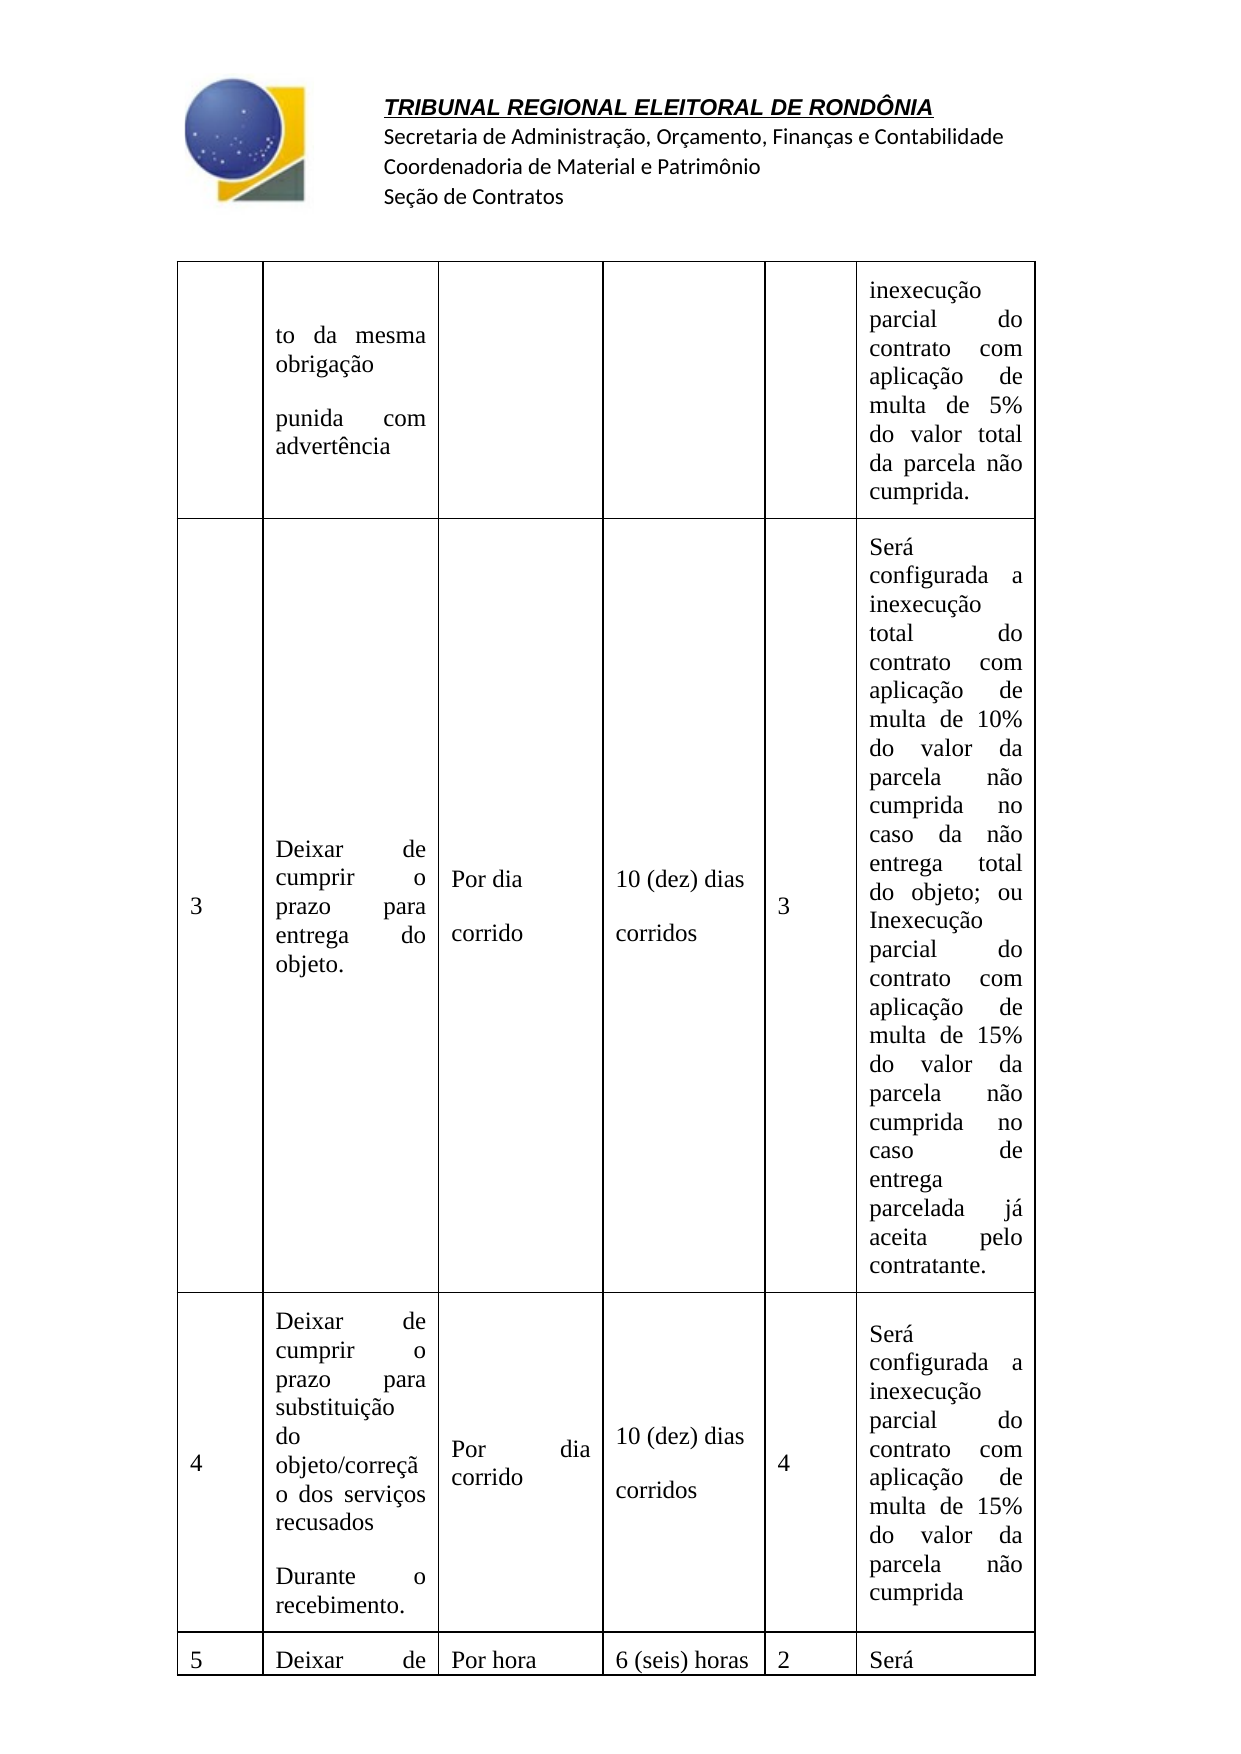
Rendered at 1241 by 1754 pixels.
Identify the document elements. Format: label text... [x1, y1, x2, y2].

table_cell to da mesma obrigação punida com advertência [264, 262, 438, 518]
table_cell Deixar de [264, 1633, 438, 1674]
table_cell 3 [766, 519, 856, 1292]
table_cell 4 [766, 1293, 856, 1631]
table_cell Por hora [439, 1633, 602, 1674]
table_cell 10 (dez) dias corridos [604, 519, 764, 1292]
table_cell 4 [178, 1293, 262, 1631]
table_cell 5 [178, 1633, 262, 1674]
table_cell [178, 262, 262, 518]
table_cell [439, 262, 602, 518]
table_cell 3 [178, 519, 262, 1292]
table_cell inexecução parcial do contrato com aplicação de multa de 5% do valor total da parcela não cumprida. [857, 262, 1034, 518]
table_cell Será configurada a inexecução parcial do contrato com aplicação de multa de 15% do valor da parcela não cumprida [857, 1293, 1034, 1631]
table_cell Será configurada a inexecução total do contrato com aplicação de multa de 10% do valor da parcela não cumprida no caso da não entrega total do objeto; ou Inexecução parcial do contrato com aplicação de multa de 15% do valor da parcela não cumprida no caso de entrega parcelada já aceita pelo contratante. [857, 519, 1034, 1292]
table_cell 6 (seis) horas [604, 1633, 764, 1674]
table_cell Por dia corrido [439, 1293, 602, 1631]
table_cell 2 [766, 1633, 856, 1674]
table_cell Será [857, 1633, 1034, 1674]
table_cell Deixar de cumprir o prazo para entrega do objeto. [264, 519, 438, 1292]
table_cell [604, 262, 764, 518]
table_cell 10 (dez) dias corridos [604, 1293, 764, 1631]
table_cell Deixar de cumprir o prazo para substituição do objeto/correção dos serviços recusados Durante o recebimento. [264, 1293, 438, 1631]
table_cell Por dia corrido [439, 519, 602, 1292]
table_cell [766, 262, 856, 518]
